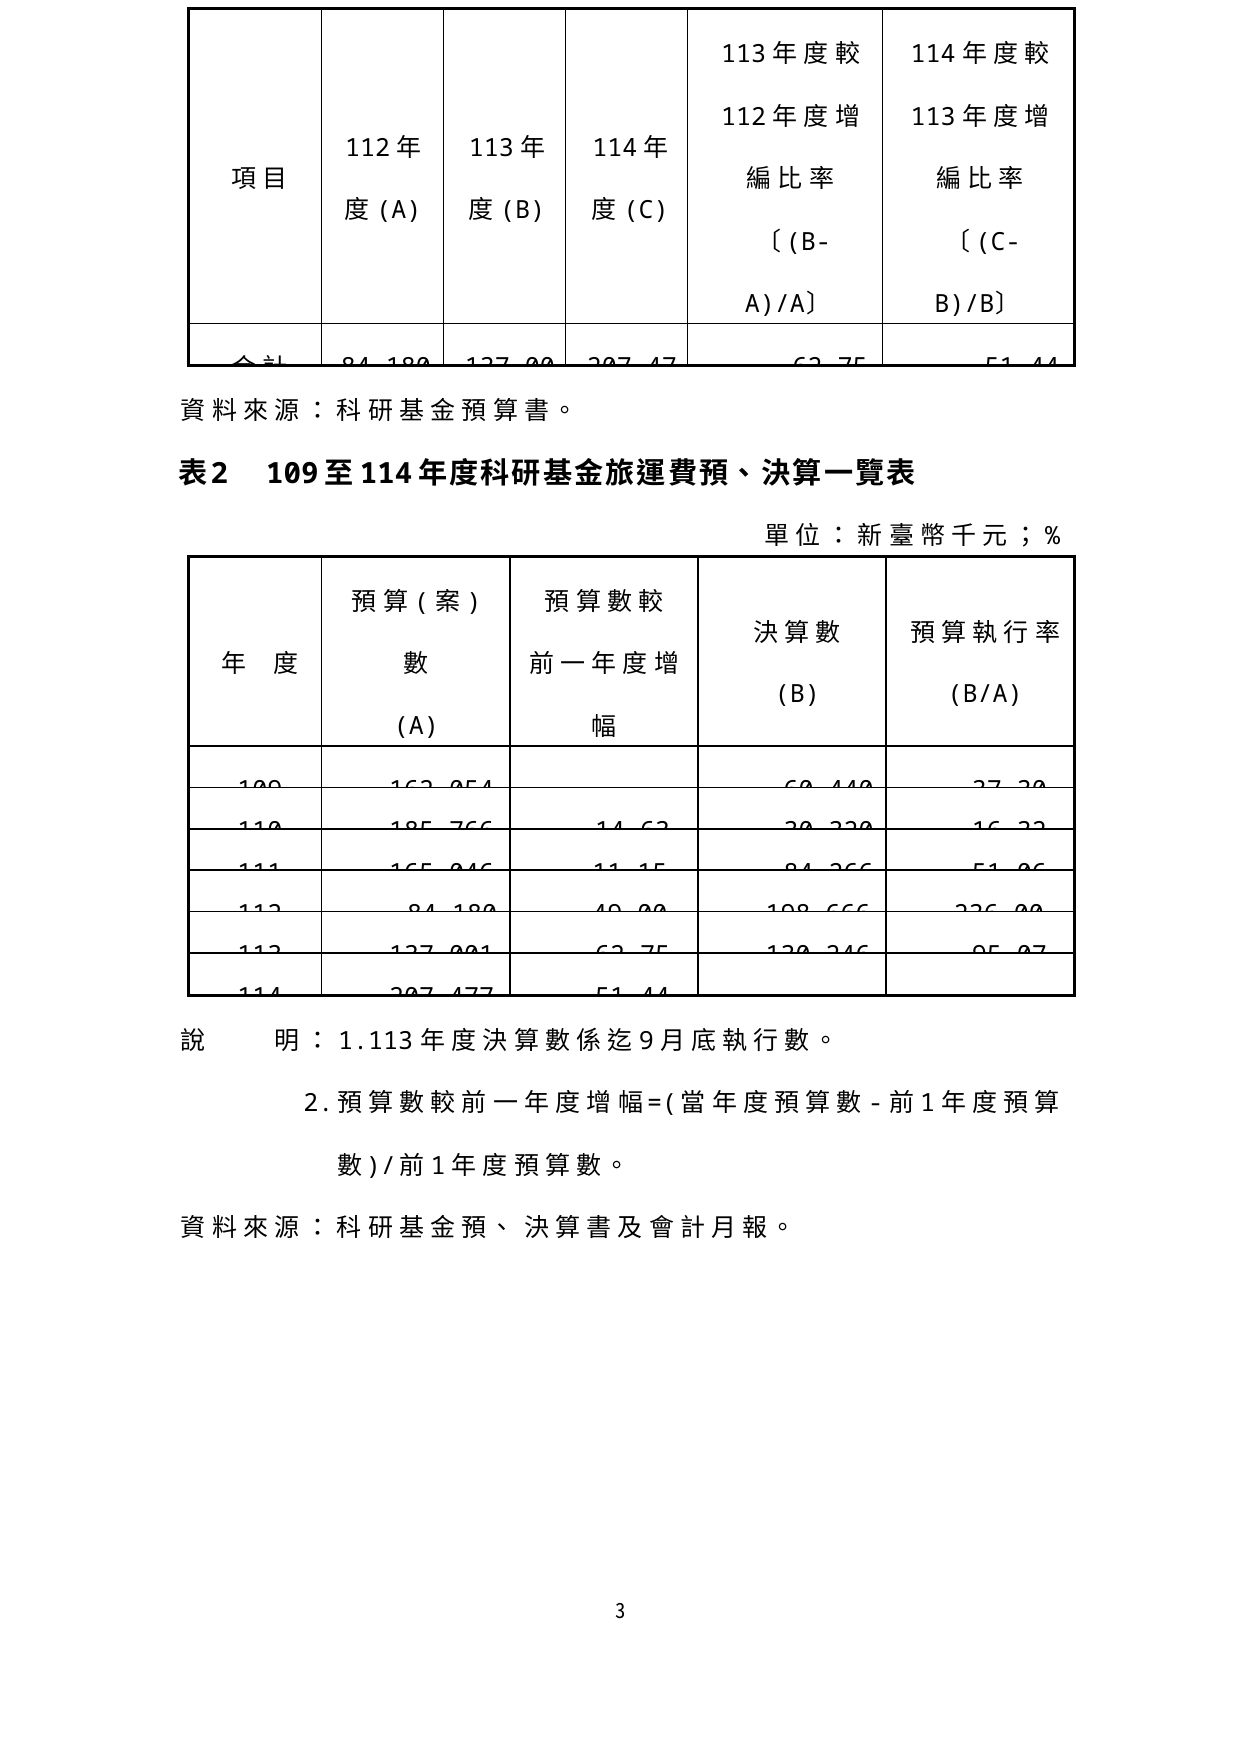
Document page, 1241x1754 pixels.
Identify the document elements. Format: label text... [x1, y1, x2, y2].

table_header 預算(案)數 (A) [322, 558, 509, 745]
table_cell 198,666 [699, 871, 885, 911]
table_cell 207,477 [322, 954, 509, 993]
table_cell 113 [190, 912, 321, 952]
table_cell 62.75 [688, 324, 882, 364]
table_cell 51.44 [511, 954, 697, 993]
text 單位：新臺幣千元；% [236, 492, 1063, 555]
table_header 預算數較 前一年度增幅 [511, 558, 697, 745]
table_cell 30,320 [699, 788, 885, 828]
table_cell 合計 [239, 358, 249, 363]
table_header 112年度(A) [322, 10, 443, 323]
table_cell 137,001 [322, 912, 509, 952]
table_cell 95.07 [887, 912, 1073, 952]
table_cell 207,477 [566, 324, 687, 364]
table_cell 60,440 [699, 747, 885, 787]
table_cell 合計 [190, 324, 321, 364]
table_header 113年度(B) [444, 10, 565, 323]
table_header 決算數 (B) [699, 558, 885, 745]
table_cell -49.00 [511, 871, 697, 911]
text 資料來源：科研基金預、決算書及會計月報。 [177, 1184, 1063, 1247]
table_cell [887, 954, 1073, 993]
table_header 113年度較112年度增編比率〔(B-A)/A〕 [688, 10, 882, 323]
table_cell 37.30 [887, 747, 1073, 787]
table_header 項目 [190, 10, 321, 323]
table_header 114年度較113年度增編比率〔(C-B)/B〕 [883, 10, 1073, 323]
table_header 年 度 [190, 558, 321, 745]
table_cell 130,246 [699, 912, 885, 952]
table_cell - [511, 747, 697, 787]
text 2.預算數較前一年度增幅=(當年度預算數-前1年度預算數)/前1年度預算數。 [301, 1059, 1063, 1184]
table_cell 16.32 [887, 788, 1073, 828]
text 說 明：1.113年度決算數係迄9月底執行數。 [177, 997, 1063, 1059]
table_cell 165,046 [322, 830, 509, 869]
table_cell 162,054 [322, 747, 509, 787]
table_cell 185,766 [322, 788, 509, 828]
table_cell 51.06 [887, 830, 1073, 869]
table_cell 84,266 [699, 830, 885, 869]
text 資料來源：科研基金預算書。 [177, 367, 1063, 430]
table_cell 84,180 [322, 324, 443, 364]
table_cell 236.00 [887, 871, 1073, 911]
table_cell 109 [190, 747, 321, 787]
table_cell 84,180 [322, 871, 509, 911]
table_cell 14.63 [511, 788, 697, 828]
table_cell 62.75 [511, 912, 697, 952]
text 表2 109至114年度科研基金旅運費預、決算一覽表 [177, 430, 1063, 492]
table_cell 114 [190, 954, 321, 993]
table_cell -11.15 [511, 830, 697, 869]
table_cell 111 [190, 830, 321, 869]
table_cell [699, 954, 885, 993]
table_header 預算執行率(B/A) [887, 558, 1073, 745]
table_cell 137,001 [444, 324, 565, 364]
table_cell 110 [190, 788, 321, 828]
table_cell 51.44 [883, 324, 1073, 364]
table_header 114年度(C) [566, 10, 687, 323]
table_cell 112 [190, 871, 321, 911]
